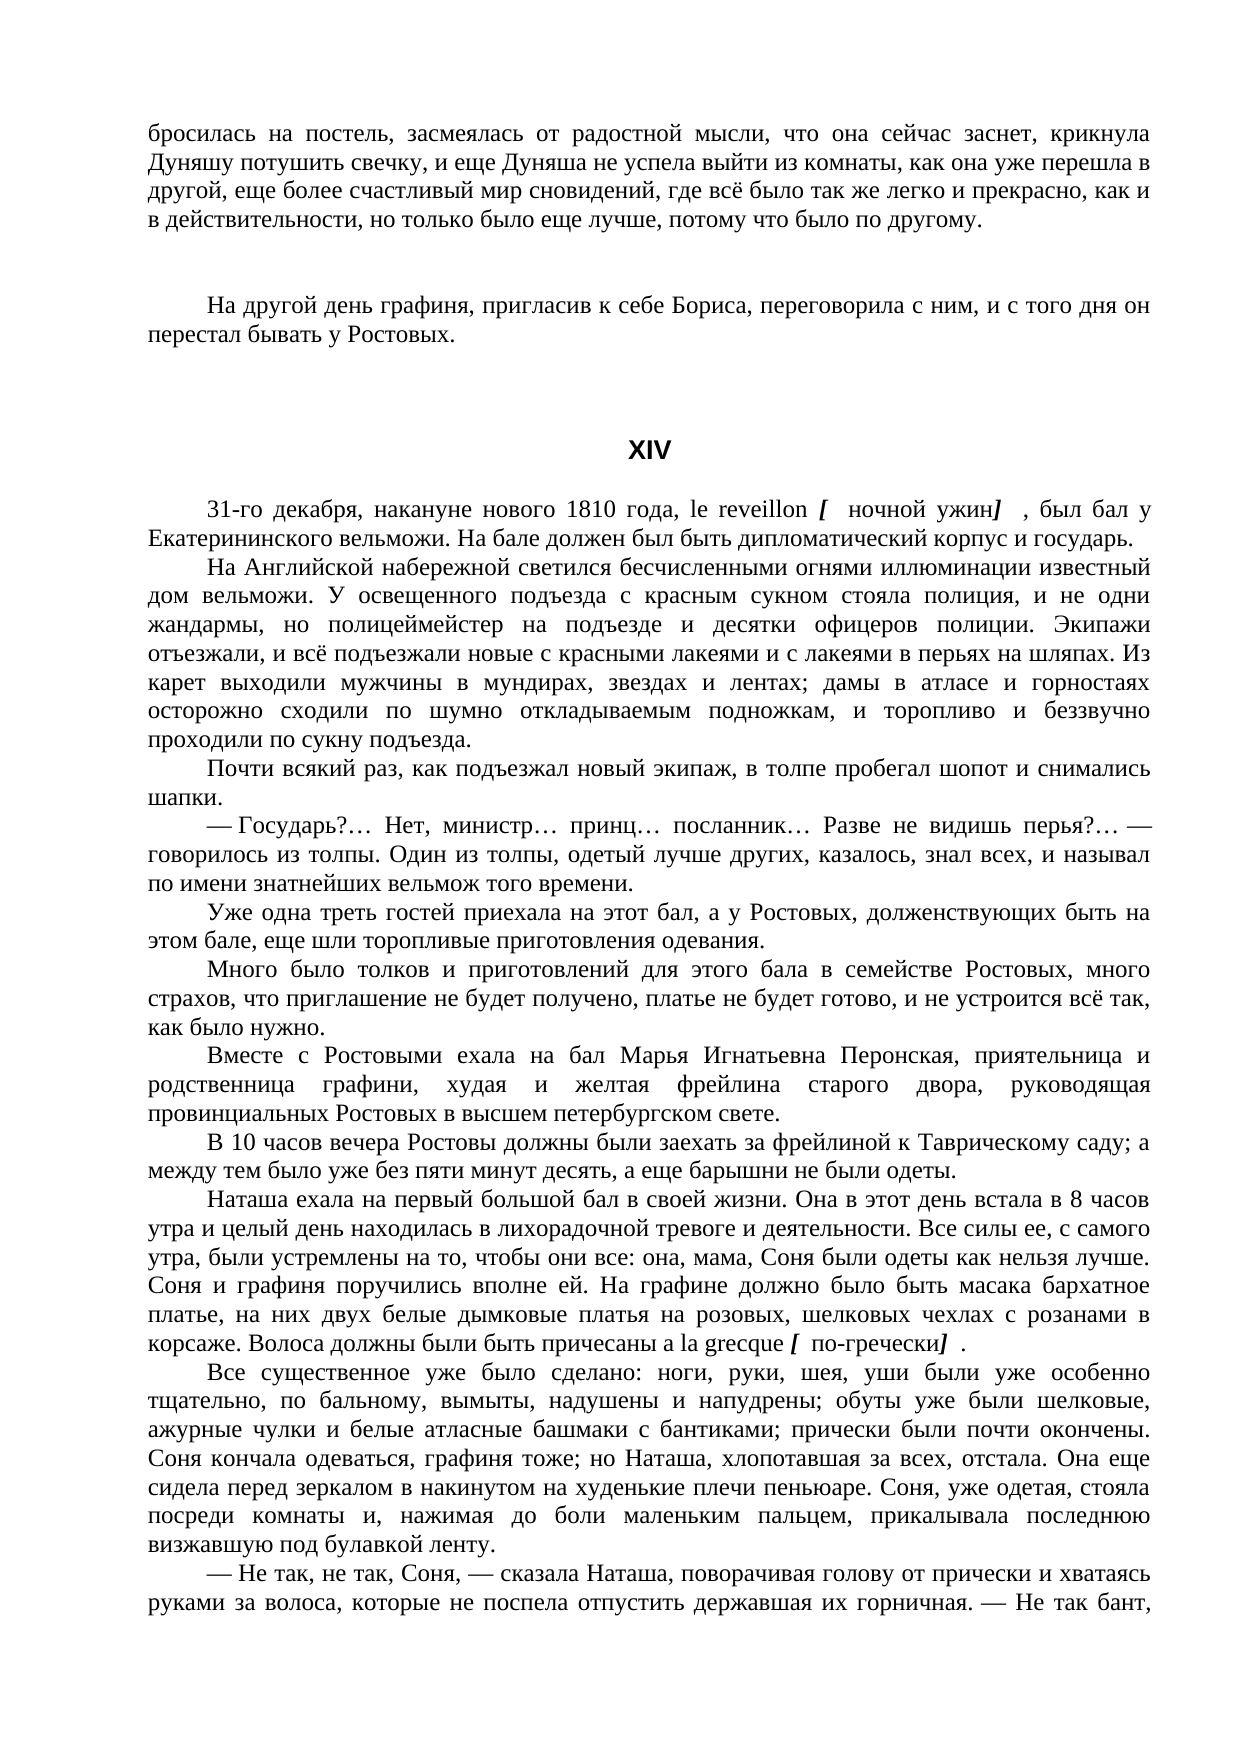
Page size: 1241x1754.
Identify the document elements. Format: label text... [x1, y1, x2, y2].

text Наташа ехала на первый большой бал в своей жизни. Она в этот день встала в 8 часов утра и целый день находилась в лихорадочной тревоге и деятельности. Все силы ее, с самого утра, были устремлены на то, чтобы они все: она, мама, Соня были одеты как нельзя лучше. Соня и графиня поручились вполне ей. На графине должно было быть масака бархатное платье, на них двух белые дымковые платья на розовых, шелковых чехлах с розанами в корсаже. Волоса должны были быть причесаны a la grecque [ по-гречески] . [148, 1184, 1152, 1357]
text Почти всякий раз, как подъезжал новый экипаж, в толпе пробегал шопот и снимались шапки. [148, 753, 1152, 811]
text — Не так, не так, Соня, — сказала Наташа, поворачивая голову от прически и хватаясь руками за волоса, которые не поспела отпустить державшая их горничная. — Не так бант, [148, 1558, 1152, 1616]
text На Английской набережной светился бесчисленными огнями иллюминации известный дом вельможи. У освещенного подъезда с красным сукном стояла полиция, и не одни жандармы, но полицеймейстер на подъезде и десятки офицеров полиции. Экипажи отъезжали, и всё подъезжали новые с красными лакеями и с лакеями в перьях на шляпах. Из карет выходили мужчины в мундирах, звездах и лентах; дамы в атласе и горностаях осторожно сходили по шумно откладываемым подножкам, и торопливо и беззвучно проходили по сукну подъезда. [148, 552, 1152, 753]
text Все существенное уже было сделано: ноги, руки, шея, уши были уже особенно тщательно, по бальному, вымыты, надушены и напудрены; обуты уже были шелковые, ажурные чулки и белые атласные башмаки с бантиками; прически были почти окончены. Соня кончала одеваться, графиня тоже; но Наташа, хлопотавшая за всех, отстала. Она еще сидела перед зеркалом в накинутом на худенькие плечи пеньюаре. Соня, уже одетая, стояла посреди комнаты и, нажимая до боли маленьким пальцем, прикалывала последнюю визжавшую под булавкой ленту. [148, 1357, 1152, 1558]
text 31-го декабря, накануне нового 1810 года, le reveillon [ ночной ужин] , был бал у Екатерининского вельможи. На бале должен был быть дипломатический корпус и государь. [148, 494, 1152, 552]
text Вместе с Ростовыми ехала на бал Марья Игнатьевна Перонская, приятельница и родственница графини, худая и желтая фрейлина старого двора, руководящая провинциальных Ростовых в высшем петербургском свете. [148, 1041, 1152, 1127]
text На другой день графиня, пригласив к себе Бориса, переговорила с ним, и с того дня он перестал бывать у Ростовых. [148, 291, 1152, 348]
subtitle XIV [148, 434, 1152, 466]
text Уже одна треть гостей приехала на этот бал, а у Ростовых, долженствующих быть на этом бале, еще шли торопливые приготовления одевания. [148, 897, 1152, 954]
text В 10 часов вечера Ростовы должны были заехать за фрейлиной к Таврическому саду; а между тем было уже без пяти минут десять, а еще барышни не были одеты. [148, 1127, 1152, 1184]
text бросилась на постель, засмеялась от радостной мысли, что она сейчас заснет, крикнула Дуняшу потушить свечку, и еще Дуняша не успела выйти из комнаты, как она уже перешла в другой, еще более счастливый мир сновидений, где всё было так же легко и прекрасно, как и в действительности, но только было еще лучше, потому что было по другому. [148, 118, 1152, 233]
text Много было толков и приготовлений для этого бала в семействе Ростовых, много страхов, что приглашение не будет получено, платье не будет готово, и не устроится всё так, как было нужно. [148, 954, 1152, 1041]
text — Государь?… Нет, министр… принц… посланник… Разве не видишь перья?… — говорилось из толпы. Один из толпы, одетый лучше других, казалось, знал всех, и называл по имени знатнейших вельмож того времени. [148, 811, 1152, 897]
